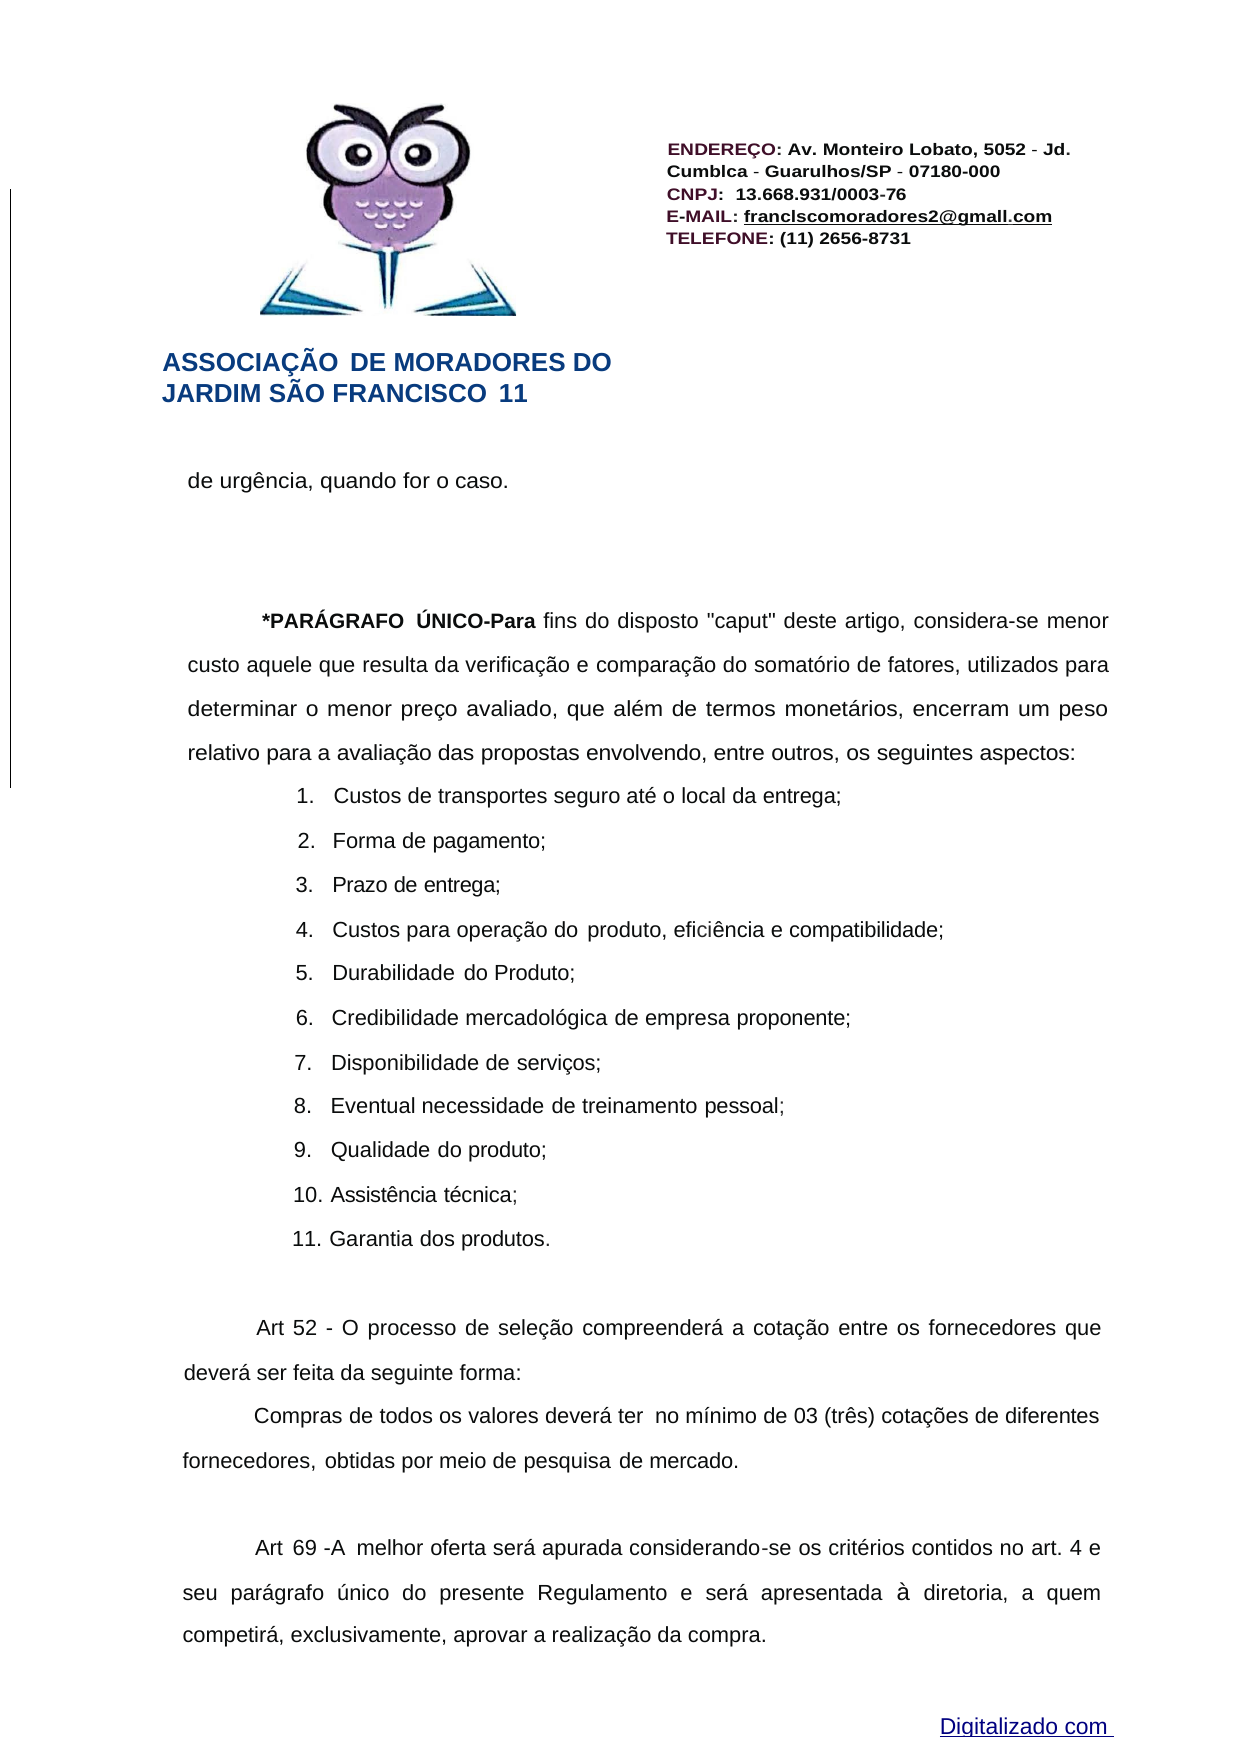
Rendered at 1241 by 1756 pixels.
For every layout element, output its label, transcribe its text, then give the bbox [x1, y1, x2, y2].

list Eventual necessidade de treinamento pessoal; [294, 1093, 1241, 1118]
list Garantia dos produtos. [292, 1226, 1241, 1251]
subtitle ASSOCIAÇÃO DE MORADORES DO JARDIM SÃO FRANCISCO 11 [162, 347, 639, 408]
text CNPJ: 13.668.931/0003-76 [667, 185, 1241, 204]
list Disponibilidade de serviços; [294, 1049, 1241, 1074]
list Credibilidade mercadológica de empresa proponente; [296, 1005, 1241, 1030]
text *PARÁGRAFO ÚNICO-Para fins do disposto "caput" deste artigo, considera-se menor custo aquele que resulta da verificação e comparação do somatório de fatores, utilizados para determinar o menor preço avaliado, que além de termos monetários, encerram um peso relativo para a avaliação das propostas envolvendo, entre outros, os seguintes aspectos: [187, 608, 1110, 765]
text de urgência, quando for o caso. [187, 468, 639, 493]
text Art 69 -A melhor oferta será apurada considerando-se os critérios contidos no art. 4 e seu parágrafo único do presente Regulamento e será apresentada à diretoria, a quem competirá, exclusivamente, aprovar a realização da compra. [182, 1535, 1101, 1648]
text Compras de todos os valores deverá ter no mínimo de 03 (três) cotações de diferentes [254, 1406, 1241, 1428]
list Qualidade do produto; [294, 1137, 1241, 1162]
list Custos para operação do produto, eficiência e compatibilidade; [296, 917, 1241, 942]
text fornecedores, obtidas por meio de pesquisa de mercado. [182, 1448, 1241, 1473]
text Art 52 - O processo de seleção compreenderá a cotação entre os fornecedores que deverá ser feita da seguinte forma: [183, 1315, 1102, 1386]
text ENDEREÇO: Av. Monteiro Lobato, 5052 - Jd. Cumblca - Guarulhos/SP - 07180-000 [667, 140, 1144, 181]
list Durabilidade do Produto; [295, 960, 1241, 985]
text E-MAIL: franclscomoradores2@gmall.com TELEFONE: (11) 2656-8731 [666, 207, 1055, 248]
list Prazo de entrega; [295, 872, 1241, 897]
list Assistência técnica; [293, 1182, 1241, 1207]
list Forma de pagamento; [297, 828, 1241, 853]
list Custos de transportes seguro até o local da entrega; [296, 784, 1241, 808]
